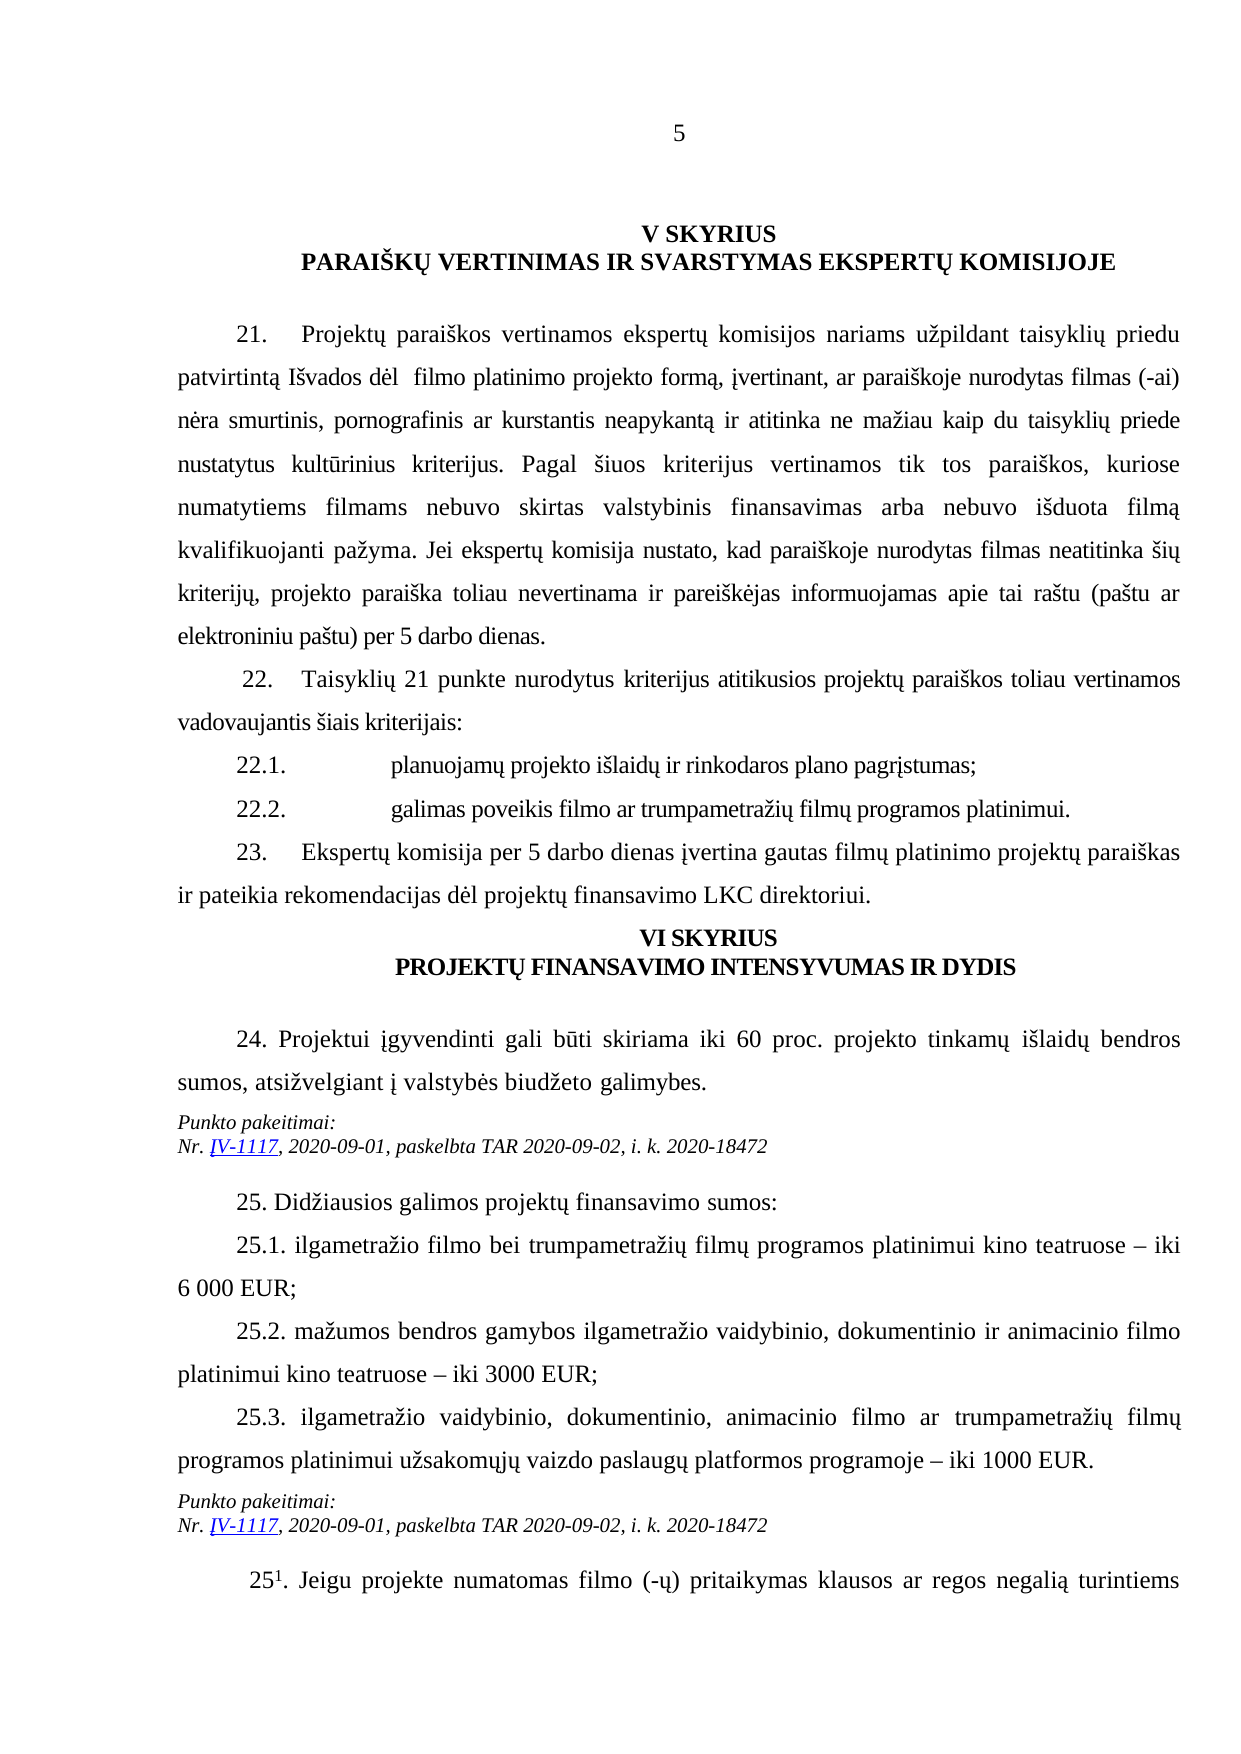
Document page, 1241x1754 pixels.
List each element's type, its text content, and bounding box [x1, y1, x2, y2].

text 25. Didžiausios galimos projektų finansavimo sumos: [177, 1187, 1181, 1216]
text 25.2. mažumos bendros gamybos ilgametražio vaidybinio, dokumentinio ir animacinio filmo platinimui kino teatruose – iki 3000 EUR; [177, 1316, 1181, 1388]
text PARAIŠKŲ VERTINIMAs IR SVARSTYMAS EKSPERTŲ KOMISIJOJE [177, 247, 1181, 276]
text 22.1. planuojamų projekto išlaidų ir rinkodaros plano pagrįstumas; [236, 751, 1181, 779]
text 22.2. galimas poveikis filmo ar trumpametražių filmų programos platinimui. [236, 794, 1181, 822]
text V SKYRIUS [177, 219, 1181, 247]
text Punkto pakeitimai: [177, 1110, 1181, 1134]
text 25.3. ilgametražio vaidybinio, dokumentinio, animacinio filmo ar trumpametražių filmų programos platinimui užsakomųjų vaizdo paslaugų platformos programoje – iki 1000 EUR. [177, 1402, 1181, 1474]
text 24. Projektui įgyvendinti gali būti skiriama iki 60 proc. projekto tinkamų išlaidų bendros sumos, atsižvelgiant į valstybės biudžeto galimybes. [177, 1024, 1181, 1096]
text 25.1. ilgametražio filmo bei trumpametražių filmų programos platinimui kino teatruose – iki 6 000 EUR; [177, 1230, 1181, 1302]
text PROJEKTŲ FINANSAVIMO INTENSYVUMAS IR DYDIS [177, 952, 1181, 981]
text Nr. ĮV-1117, 2020-09-01, paskelbta TAR 2020-09-02, i. k. 2020-18472 [177, 1513, 1181, 1537]
text 23. Ekspertų komisija per 5 darbo dienas įvertina gautas filmų platinimo projektų paraiškas ir pateikia rekomendacijas dėl projektų finansavimo LKC direktoriui. [177, 837, 1181, 909]
text 251. Jeigu projekte numatomas filmo (-ų) pritaikymas klausos ar regos negalią turintiems [177, 1566, 1181, 1594]
text Nr. ĮV-1117, 2020-09-01, paskelbta TAR 2020-09-02, i. k. 2020-18472 [177, 1134, 1181, 1158]
text VI SKYRIUS [177, 923, 1181, 952]
text Punkto pakeitimai: [177, 1489, 1181, 1513]
text 21. Projektų paraiškos vertinamos ekspertų komisijos nariams užpildant taisyklių priedu patvirtintą Išvados dėl filmo platinimo projekto formą, įvertinant, ar paraiškoje nurodytas filmas (-ai) nėra smurtinis, pornografinis ar kurstantis neapykantą ir atitinka ne mažiau kaip du taisyklių priede nustatytus kultūrinius kriterijus. Pagal šiuos kriterijus vertinamos tik tos paraiškos, kuriose numatytiems filmams nebuvo skirtas valstybinis finansavimas arba nebuvo išduota filmą kvalifikuojanti pažyma. Jei ekspertų komisija nustato, kad paraiškoje nurodytas filmas neatitinka šių kriterijų, projekto paraiška toliau nevertinama ir pareiškėjas informuojamas apie tai raštu (paštu ar elektroniniu paštu) per 5 darbo dienas. [177, 319, 1181, 650]
text 22. Taisyklių 21 punkte nurodytus kriterijus atitikusios projektų paraiškos toliau vertinamos vadovaujantis šiais kriterijais: [177, 664, 1181, 736]
